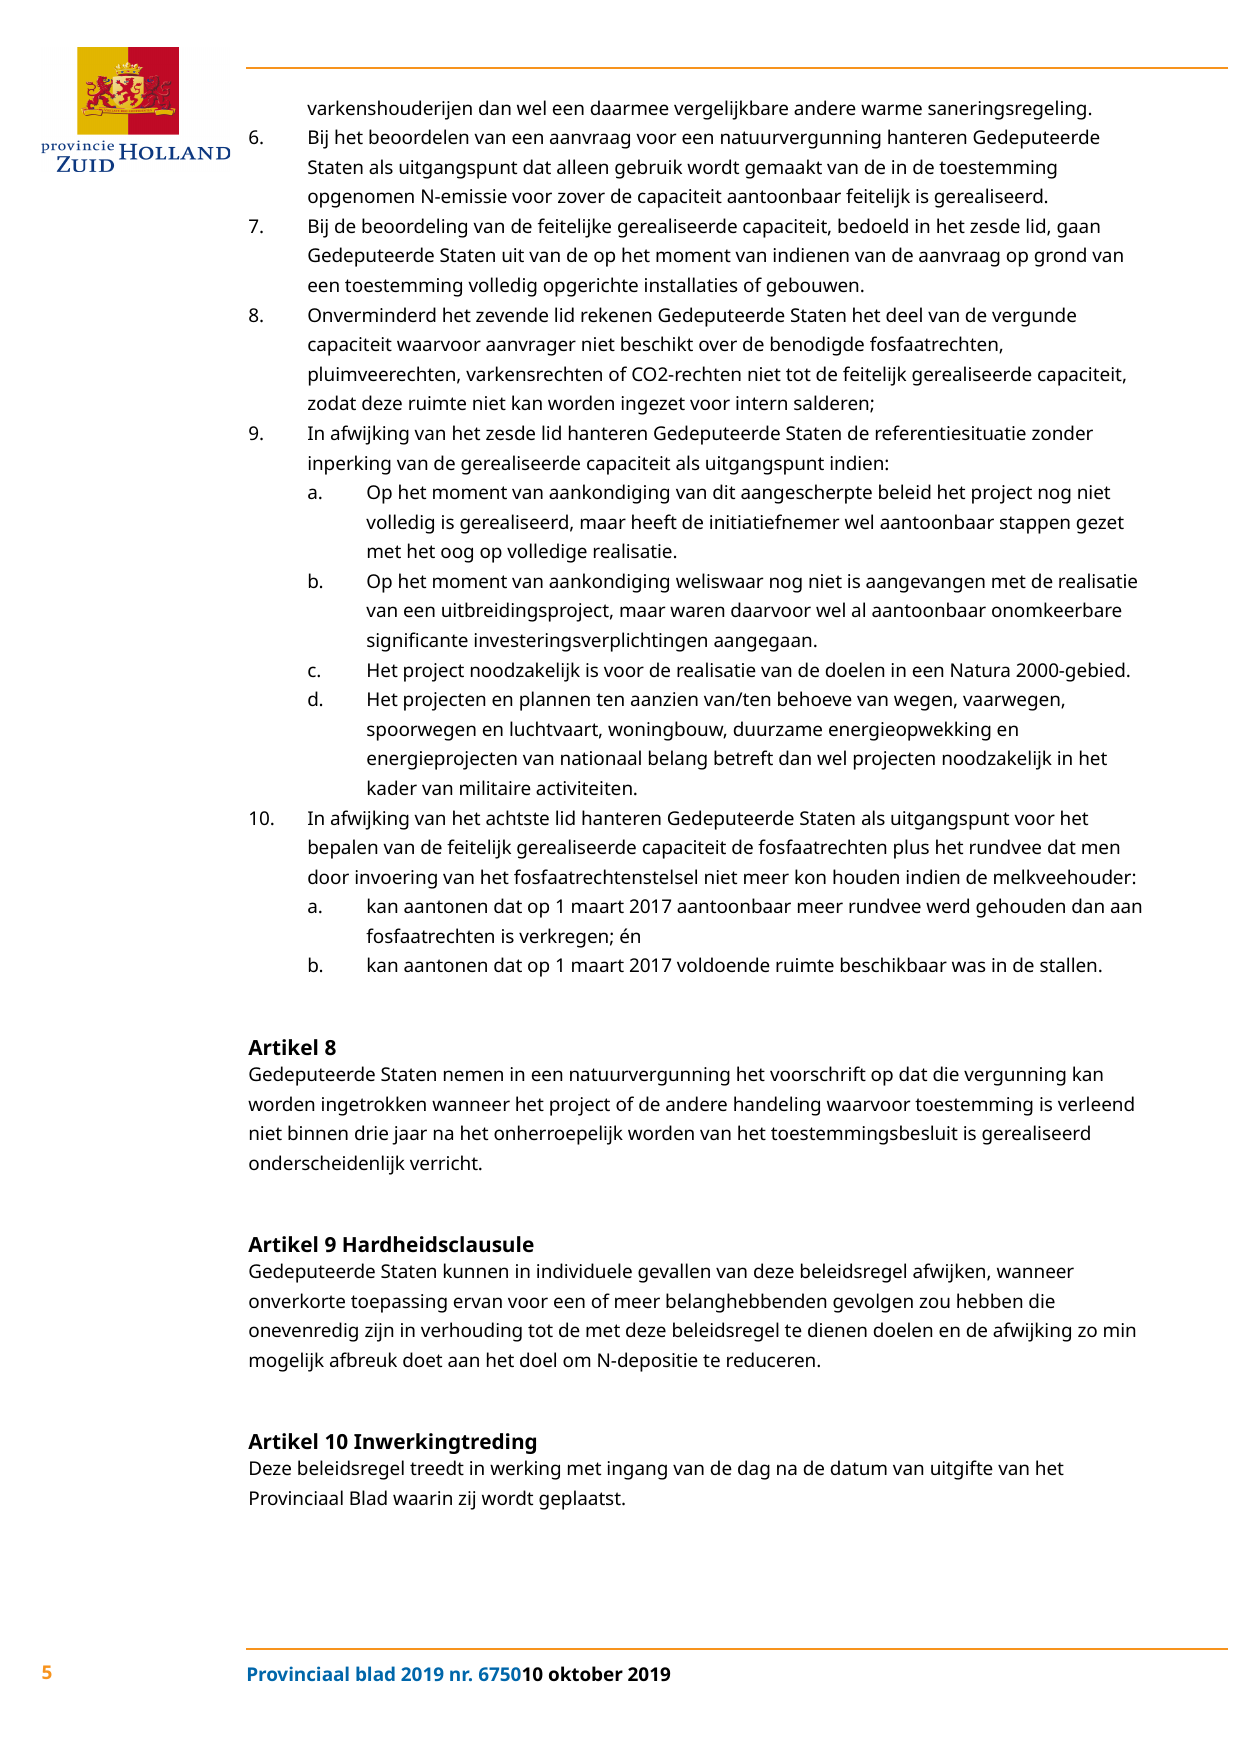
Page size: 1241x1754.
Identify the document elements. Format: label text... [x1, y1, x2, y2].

picture [41, 47, 231, 172]
list In afwijking van het zesde lid hanteren Gedeputeerde Staten de referentiesituatie zonder inperking van de gerealiseerde capaciteit als uitgangspunt indien: [248, 420, 1152, 476]
list Op het moment van aankondiging weliswaar nog niet is aangevangen met de realisatie van een uitbreidingsproject, maar waren daarvoor wel al aantoonbaar onomkeerbare significante investeringsverplichtingen aangegaan. [307, 568, 1152, 653]
text Artikel 9 Hardheidsclausule [248, 1230, 1152, 1258]
list kan aantonen dat op 1 maart 2017 aantoonbaar meer rundvee werd gehouden dan aan fosfaatrechten is verkregen; én [307, 893, 1152, 949]
text Artikel 8 [248, 1033, 1152, 1061]
list varkenshouderijen dan wel een daarmee vergelijkbare andere warme saneringsregeling. [248, 95, 1152, 121]
text Deze beleidsregel treedt in werking met ingang van de dag na de datum van uitgifte van het Provinciaal Blad waarin zij wordt geplaatst. [248, 1456, 1152, 1511]
text Artikel 10 Inwerkingtreding [248, 1427, 1152, 1456]
list Bij het beoordelen van een aanvraag voor een natuurvergunning hanteren Gedeputeerde Staten als uitgangspunt dat alleen gebruik wordt gemaakt van de in de toestemming opgenomen N-emissie voor zover de capaciteit aantoonbaar feitelijk is gerealiseerd. [248, 124, 1152, 209]
list kan aantonen dat op 1 maart 2017 voldoende ruimte beschikbaar was in de stallen. [307, 953, 1152, 978]
list Op het moment van aankondiging van dit aangescherpte beleid het project nog niet volledig is gerealiseerd, maar heeft de initiatiefnemer wel aantoonbaar stappen gezet met het oog op volledige realisatie. [307, 479, 1152, 564]
list Onverminderd het zevende lid rekenen Gedeputeerde Staten het deel van de vergunde capaciteit waarvoor aanvrager niet beschikt over de benodigde fosfaatrechten, pluimveerechten, varkensrechten of CO2-rechten niet tot de feitelijk gerealiseerde capaciteit, zodat deze ruimte niet kan worden ingezet voor intern salderen; [248, 302, 1152, 416]
text Gedeputeerde Staten nemen in een natuurvergunning het voorschrift op dat die vergunning kan worden ingetrokken wanneer het project of de andere handeling waarvoor toestemming is verleend niet binnen drie jaar na het onherroepelijk worden van het toestemmingsbesluit is gerealiseerd onderscheidenlijk verricht. [248, 1061, 1152, 1176]
list Het projecten en plannen ten aanzien van/ten behoeve van wegen, vaarwegen, spoorwegen en luchtvaart, woningbouw, duurzame energieopwekking en energieprojecten van nationaal belang betreft dan wel projecten noodzakelijk in het kader van militaire activiteiten. [307, 686, 1152, 801]
list In afwijking van het achtste lid hanteren Gedeputeerde Staten als uitgangspunt voor het bepalen van de feitelijk gerealiseerde capaciteit de fosfaatrechten plus het rundvee dat men door invoering van het fosfaatrechtenstelsel niet meer kon houden indien de melkveehouder: [248, 805, 1152, 890]
text Gedeputeerde Staten kunnen in individuele gevallen van deze beleidsregel afwijken, wanneer onverkorte toepassing ervan voor een of meer belanghebbenden gevolgen zou hebben die onevenredig zijn in verhouding tot de met deze beleidsregel te dienen doelen en de afwijking zo min mogelijk afbreuk doet aan het doel om N-depositie te reduceren. [248, 1258, 1152, 1373]
list Het project noodzakelijk is voor de realisatie van de doelen in een Natura 2000-gebied. [307, 657, 1152, 683]
list Bij de beoordeling van de feitelijke gerealiseerde capaciteit, bedoeld in het zesde lid, gaan Gedeputeerde Staten uit van de op het moment van indienen van de aanvraag op grond van een toestemming volledig opgerichte installaties of gebouwen. [248, 213, 1152, 298]
